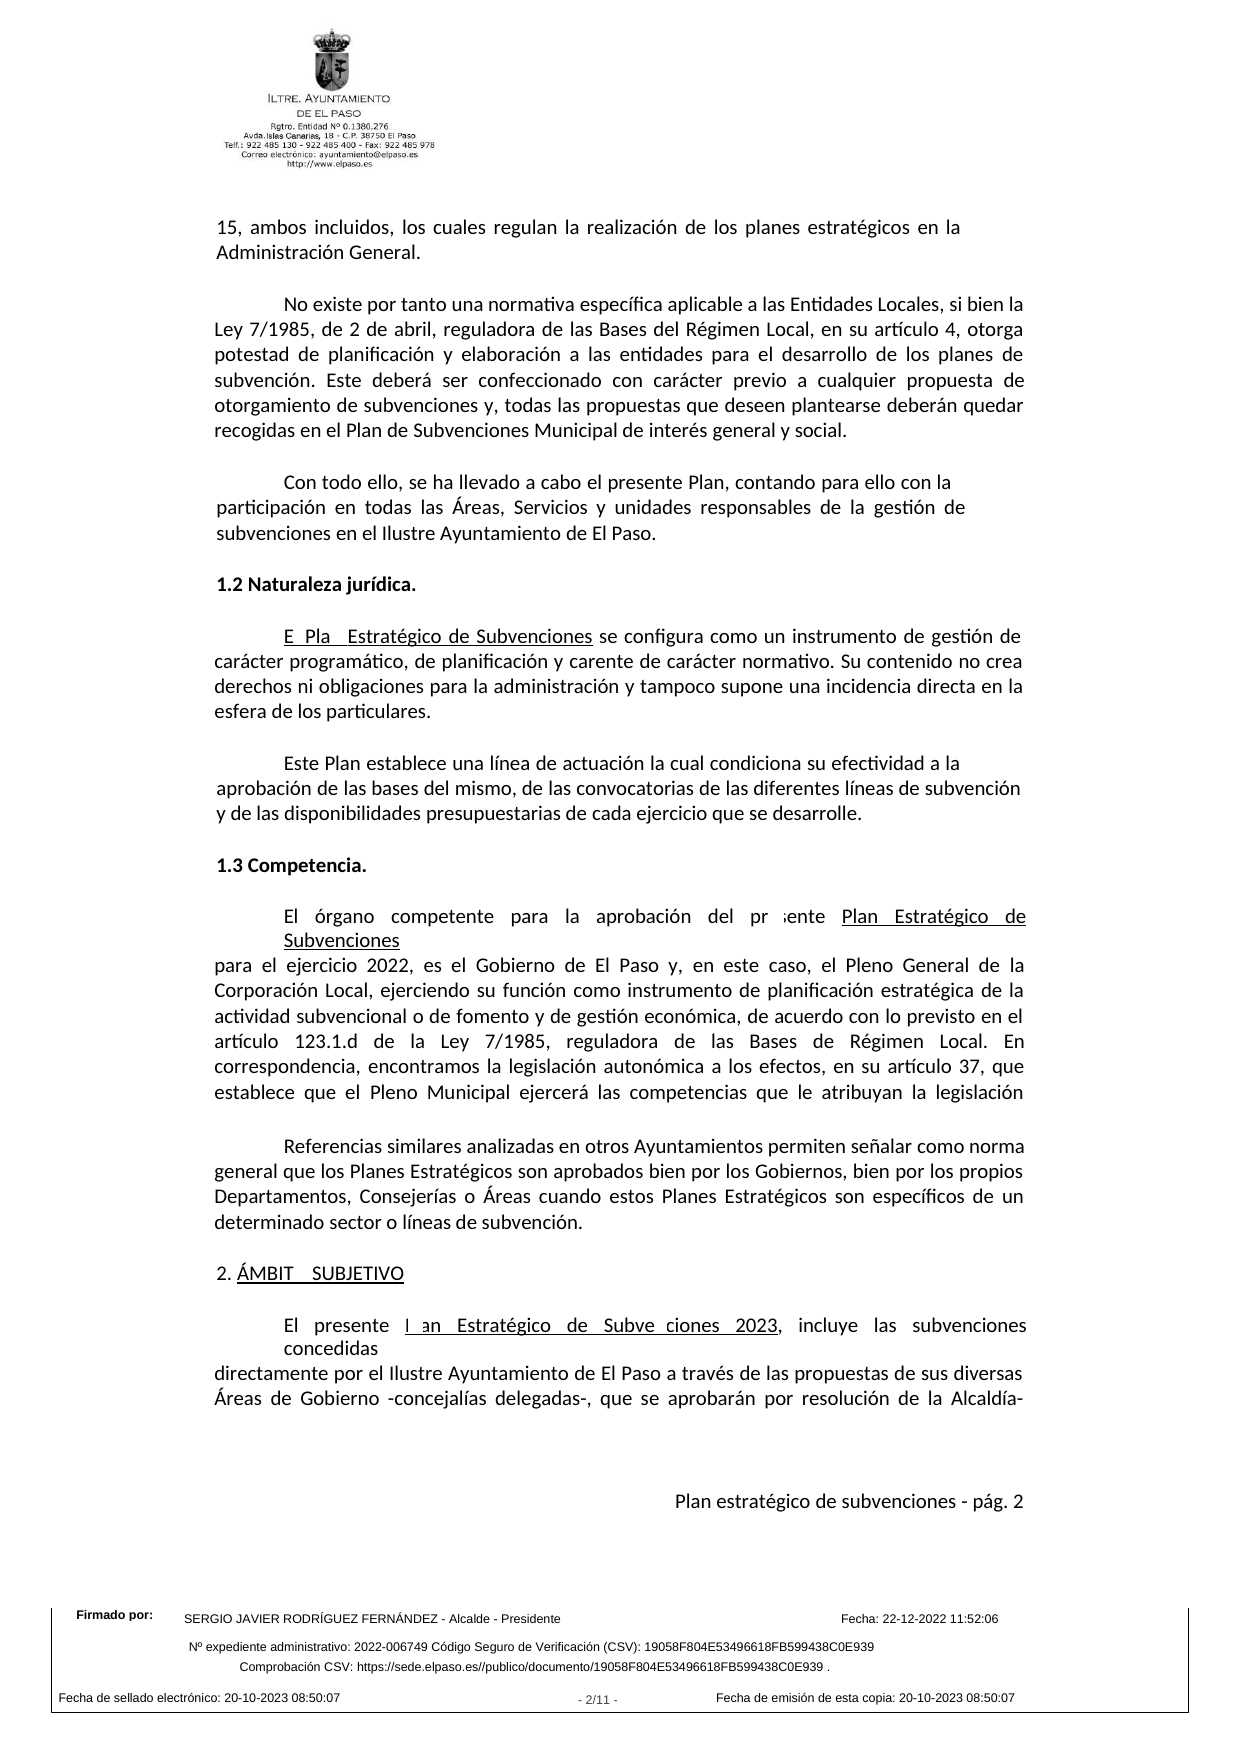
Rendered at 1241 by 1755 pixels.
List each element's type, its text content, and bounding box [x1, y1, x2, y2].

text Este Plan establece una línea de actuación la cual condiciona su efectividad a la [283, 752, 1026, 775]
text 1.3 Competencia. [216, 854, 370, 877]
text 1.2 Naturaleza jurídica. [216, 573, 419, 597]
text aprobación de las bases del mismo, de las convocatorias de las diferentes líneas de subvención y de las disponibilidades presupuestarias de cada ejercicio que se desarrolle. [216, 775, 1026, 826]
text 2. ÁMBITO SUBJETIVO [216, 1262, 407, 1286]
text Fecha: 22-12-2022 11:52:06 [841, 1612, 1021, 1626]
text El órgano competente para la aprobación del presente Plan Estratégico de Subvenciones [283, 905, 1027, 952]
text El presente Plan Estratégico de Subvenciones 2023, incluye las subvenciones concedidas [283, 1313, 1027, 1360]
text directamente por el Ilustre Ayuntamiento de El Paso a través de las propuestas de sus diversas Áreas de Gobierno -concejalías delegadas-, que se aprobarán por resolución de la Alcaldía- Presidencia. [214, 1360, 1025, 1415]
text Ley 7/1985, de 2 de abril, reguladora de las Bases del Régimen Local, en su artículo 4, otorga potestad de planificación y elaboración a las entidades para el desarrollo de los planes de subvención. Este deberá ser confeccionado con carácter previo a cualquier propuesta de otorgamiento de subvenciones y, todas las propuestas que deseen plantearse deberán quedar recogidas en el Plan de Subvenciones Municipal de interés general y social. [214, 316, 1025, 443]
text SERGIO JAVIER RODRÍGUEZ FERNÁNDEZ - Alcalde - Presidente [184, 1612, 834, 1626]
text El Plan Estratégico de Subvenciones se configura como un instrumento de gestión de [283, 624, 1027, 648]
text Plan estratégico de subvenciones - pág. 2 [675, 1490, 1026, 1514]
text participación en todas las Áreas, Servicios y unidades responsables de la gestión de subvenciones en el Ilustre Ayuntamiento de El Paso. [216, 494, 1026, 545]
text para el ejercicio 2022, es el Gobierno de El Paso y, en este caso, el Pleno General de la Corporación Local, ejerciendo su función como instrumento de planificación estratégica de la actividad subvencional o de fomento y de gestión económica, de acuerdo con lo previsto en el artículo 123.1.d de la Ley 7/1985, reguladora de las Bases de Régimen Local. En correspondencia, encontramos la legislación autonómica a los efectos, en su artículo 37, que establece que el Pleno Municipal ejercerá las competencias que le atribuyan la legislación básica de régimen local, la sectorial estatal y la autonómica canaria. [214, 952, 1025, 1109]
text Referencias similares analizadas en otros Ayuntamientos permiten señalar como norma [283, 1135, 1027, 1158]
text Firmado por: [76, 1611, 177, 1621]
text Fecha de sellado electrónico: 20-10-2023 08:50:07 - 2/11 - Fecha de emisión de esta copia: 20-10-2023 08:50:07 [58, 1691, 1022, 1707]
text 15, ambos incluidos, los cuales regulan la realización de los planes estratégicos en la [216, 216, 1026, 239]
text Nº expediente administrativo: 2022-006749 Código Seguro de Verificación (CSV): 19058F804E53496618FB599438C0E939 Comprobación CSV: https://sede.elpaso.es//publico/documento/19058F804E53496618FB599438C0E939 . [188, 1639, 954, 1674]
text Administración General. [216, 239, 1026, 265]
text No existe por tanto una normativa específica aplicable a las Entidades Locales, si bien la [283, 292, 1027, 316]
text carácter programático, de planificación y carente de carácter normativo. Su contenido no crea derechos ni obligaciones para la administración y tampoco supone una incidencia directa en la esfera de los particulares. [214, 648, 1025, 724]
text Con todo ello, se ha llevado a cabo el presente Plan, contando para ello con la [283, 471, 1026, 494]
text general que los Planes Estratégicos son aprobados bien por los Gobiernos, bien por los propios Departamentos, Consejerías o Áreas cuando estos Planes Estratégicos son específicos de un determinado sector o líneas de subvención. [214, 1158, 1025, 1234]
